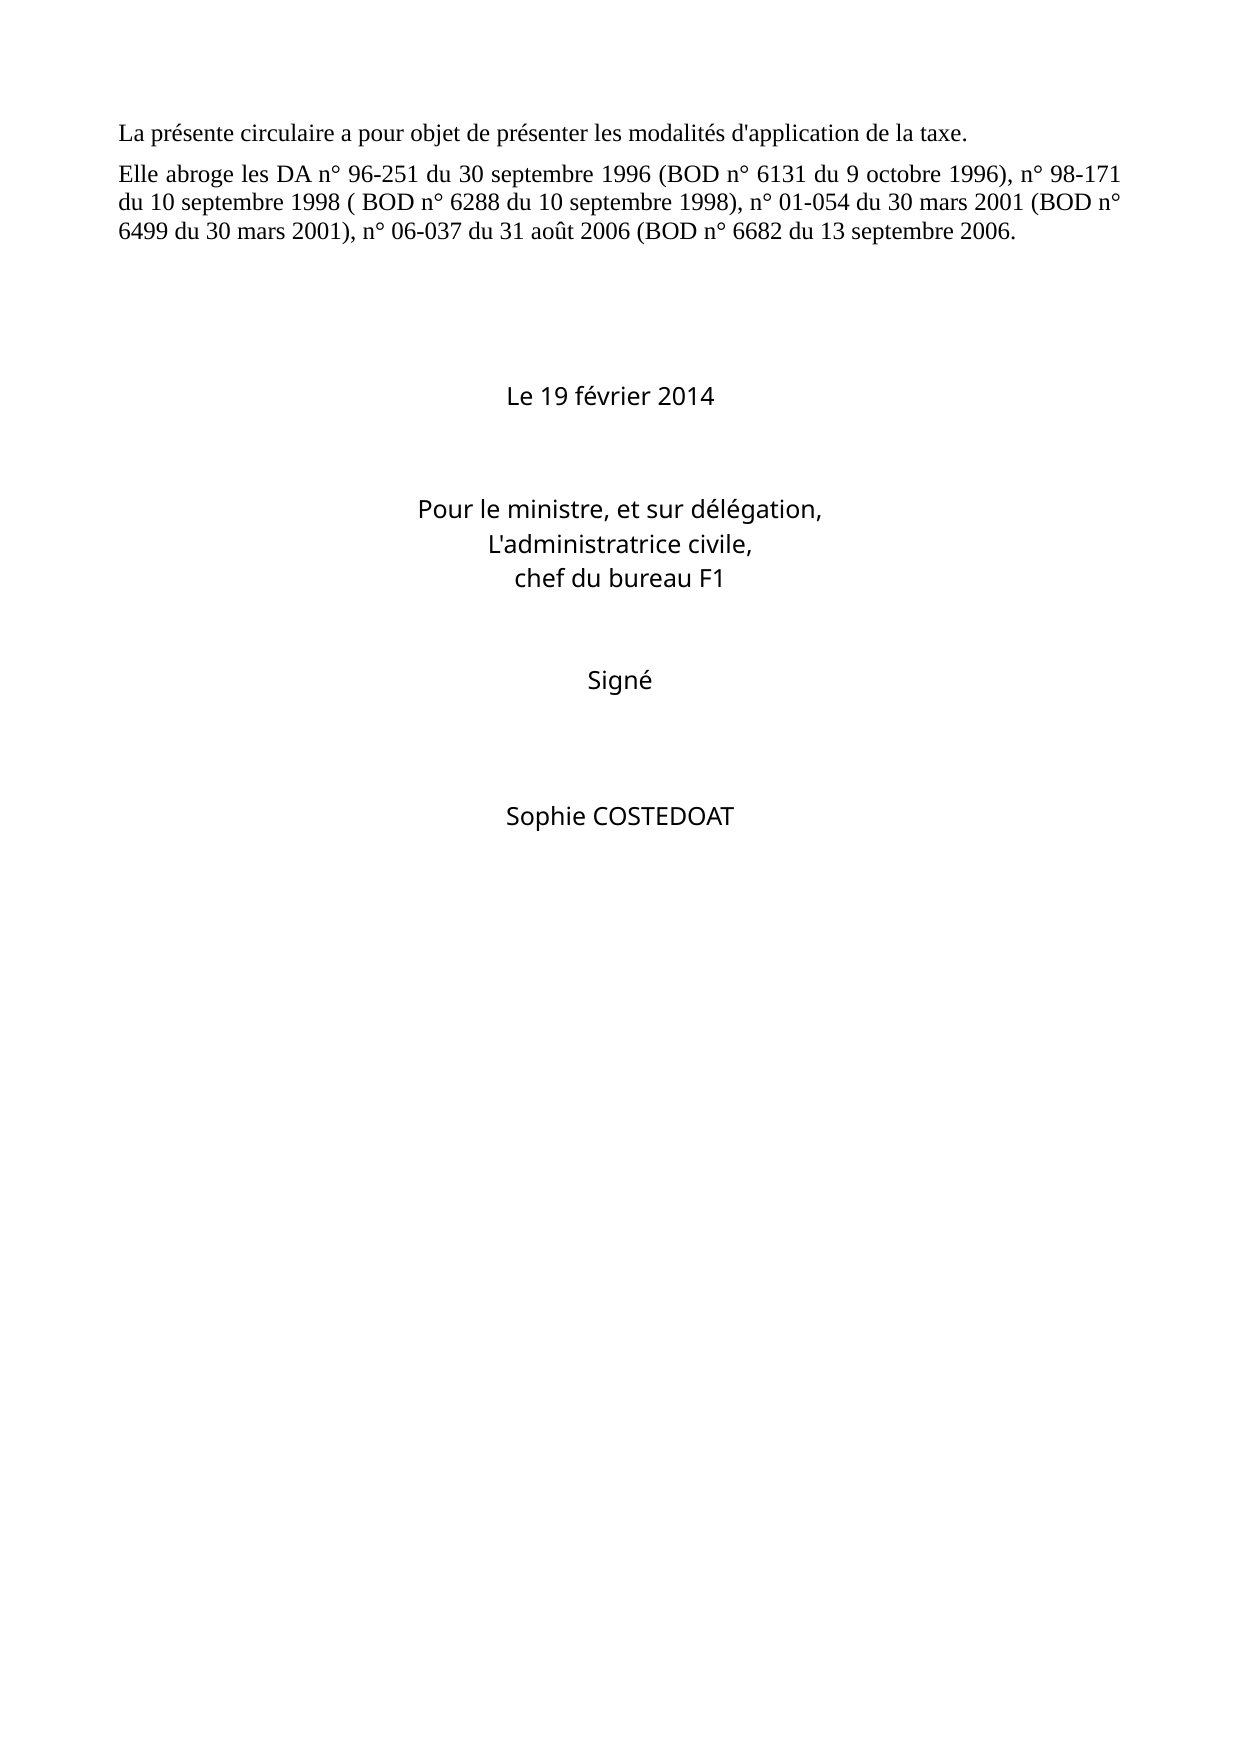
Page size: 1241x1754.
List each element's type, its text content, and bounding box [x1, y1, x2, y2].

text Sophie COSTEDOAT [118, 799, 1122, 833]
text L'administratrice civile, [118, 526, 1122, 560]
text Signé [118, 662, 1122, 697]
text Elle abroge les DA n° 96-251 du 30 septembre 1996 (BOD n° 6131 du 9 octobre 1996), n° 98-171 du 10 septembre 1998 ( BOD n° 6288 du 10 septembre 1998), n° 01-054 du 30 mars 2001 (BOD n° 6499 du 30 mars 2001), n° 06-037 du 31 août 2006 (BOD n° 6682 du 13 septembre 2006. [118, 159, 1122, 245]
text chef du bureau F1 [118, 560, 1122, 594]
text Pour le ministre, et sur délégation, [118, 492, 1122, 526]
text Le 19 février 2014 [118, 378, 1122, 412]
text La présente circulaire a pour objet de présenter les modalités d'application de la taxe. [118, 118, 1122, 147]
